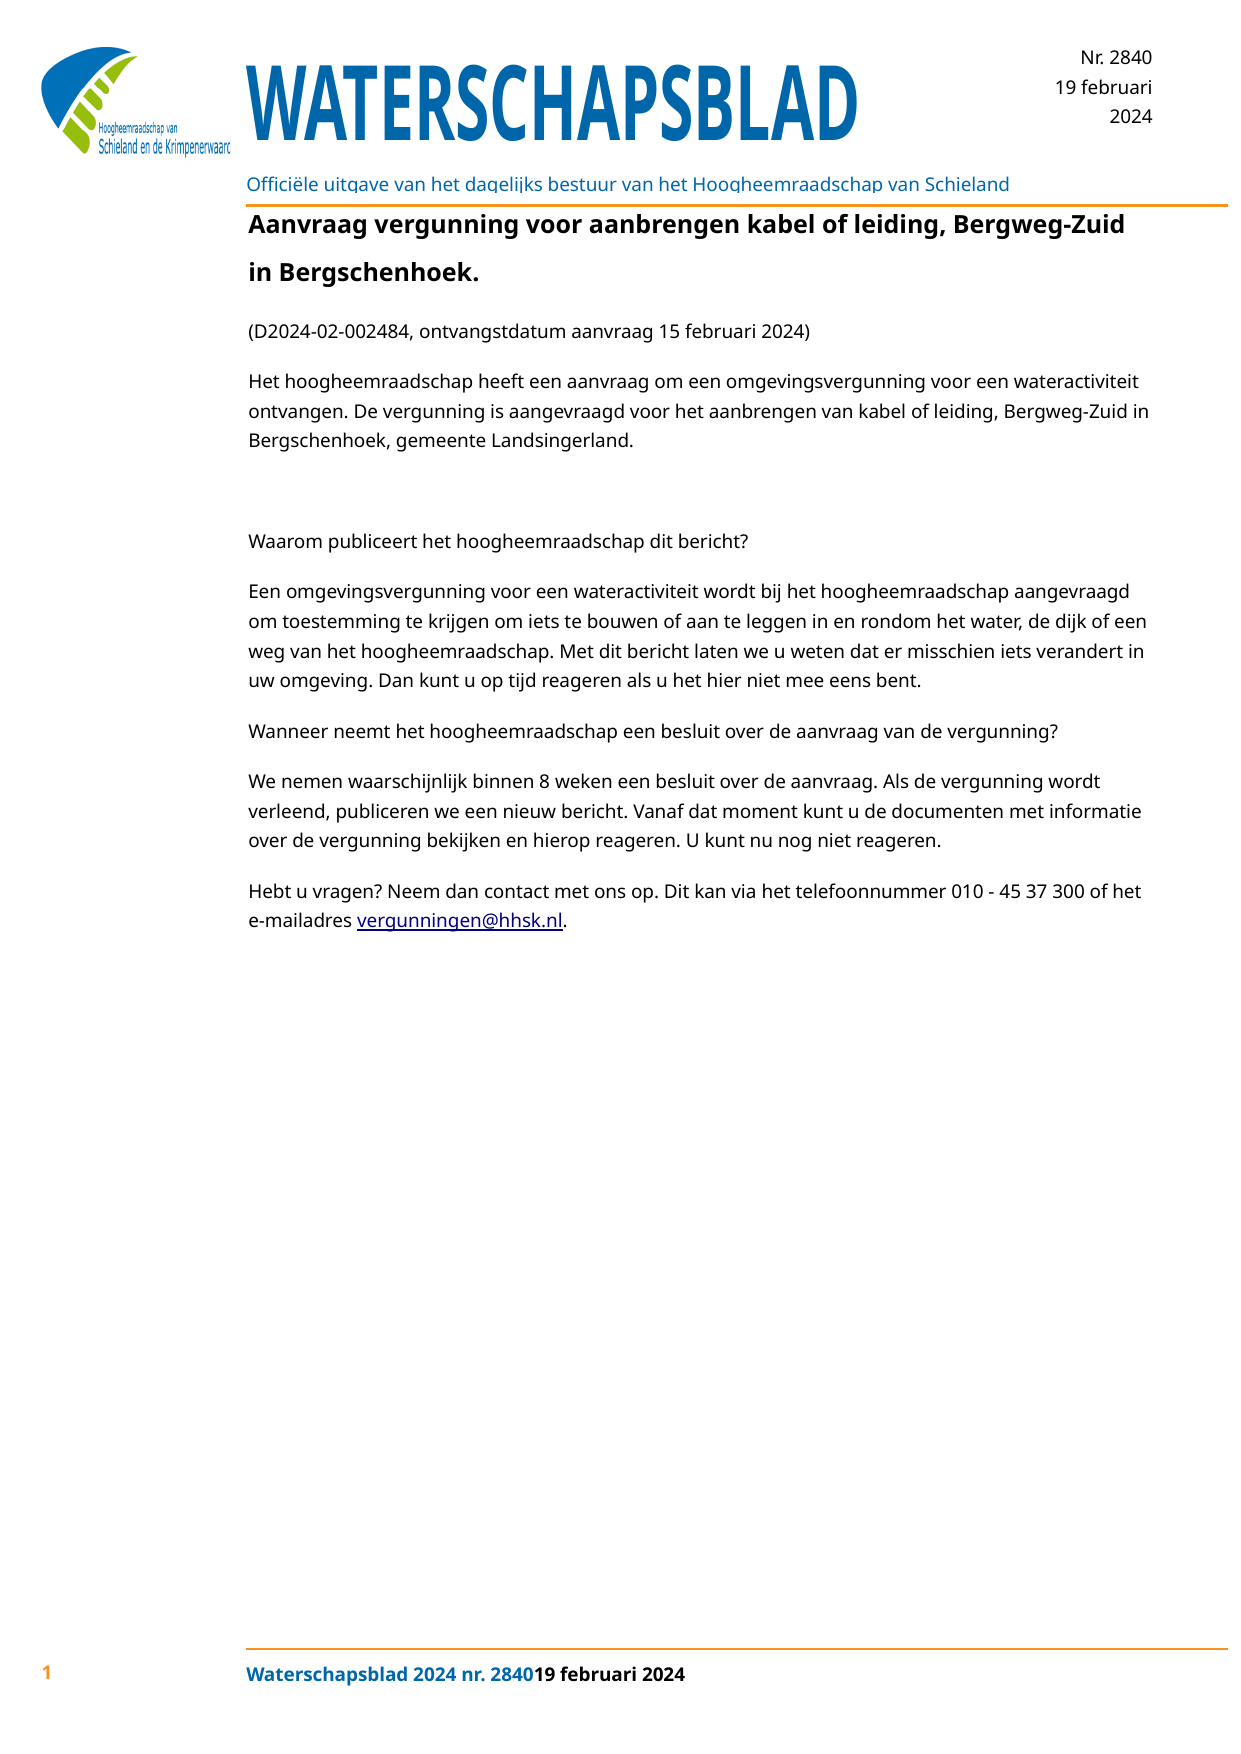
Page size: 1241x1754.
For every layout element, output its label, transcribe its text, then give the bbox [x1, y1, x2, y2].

text Wanneer neemt het hoogheemraadschap een besluit over de aanvraag van de vergunning? [248, 718, 1152, 744]
text Aanvraag vergunning voor aanbrengen kabel of leiding, Bergweg-Zuid in Bergschenhoek. [248, 207, 1152, 288]
text Waarom publiceert het hoogheemraadschap dit bericht? [248, 528, 1152, 554]
text Het hoogheemraadschap heeft een aanvraag om een omgevingsvergunning voor een wateractiviteit ontvangen. De vergunning is aangevraagd voor het aanbrengen van kabel of leiding, Bergweg-Zuid in Bergschenhoek, gemeente Landsingerland. [248, 368, 1152, 453]
text (D2024-02-002484, ontvangstdatum aanvraag 15 februari 2024) [248, 318, 1152, 344]
text Hebt u vragen? Neem dan contact met ons op. Dit kan via het telefoonnummer 010 - 45 37 300 of het e-mailadres vergunningen@hhsk.nl. [248, 878, 1152, 933]
text Een omgevingsvergunning voor een wateractiviteit wordt bij het hoogheemraadschap aangevraagd om toestemming te krijgen om iets te bouwen of aan te leggen in en rondom het water, de dijk of een weg van het hoogheemraadschap. Met dit bericht laten we u weten dat er misschien iets verandert in uw omgeving. Dan kunt u op tijd reageren als u het hier niet mee eens bent. [248, 579, 1152, 693]
text We nemen waarschijnlijk binnen 8 weken een besluit over de aanvraag. Als de vergunning wordt verleend, publiceren we een nieuw bericht. Vanaf dat moment kunt u de documenten met informatie over de vergunning bekijken en hierop reageren. U kunt nu nog niet reageren. [248, 768, 1152, 853]
picture [41, 47, 231, 172]
